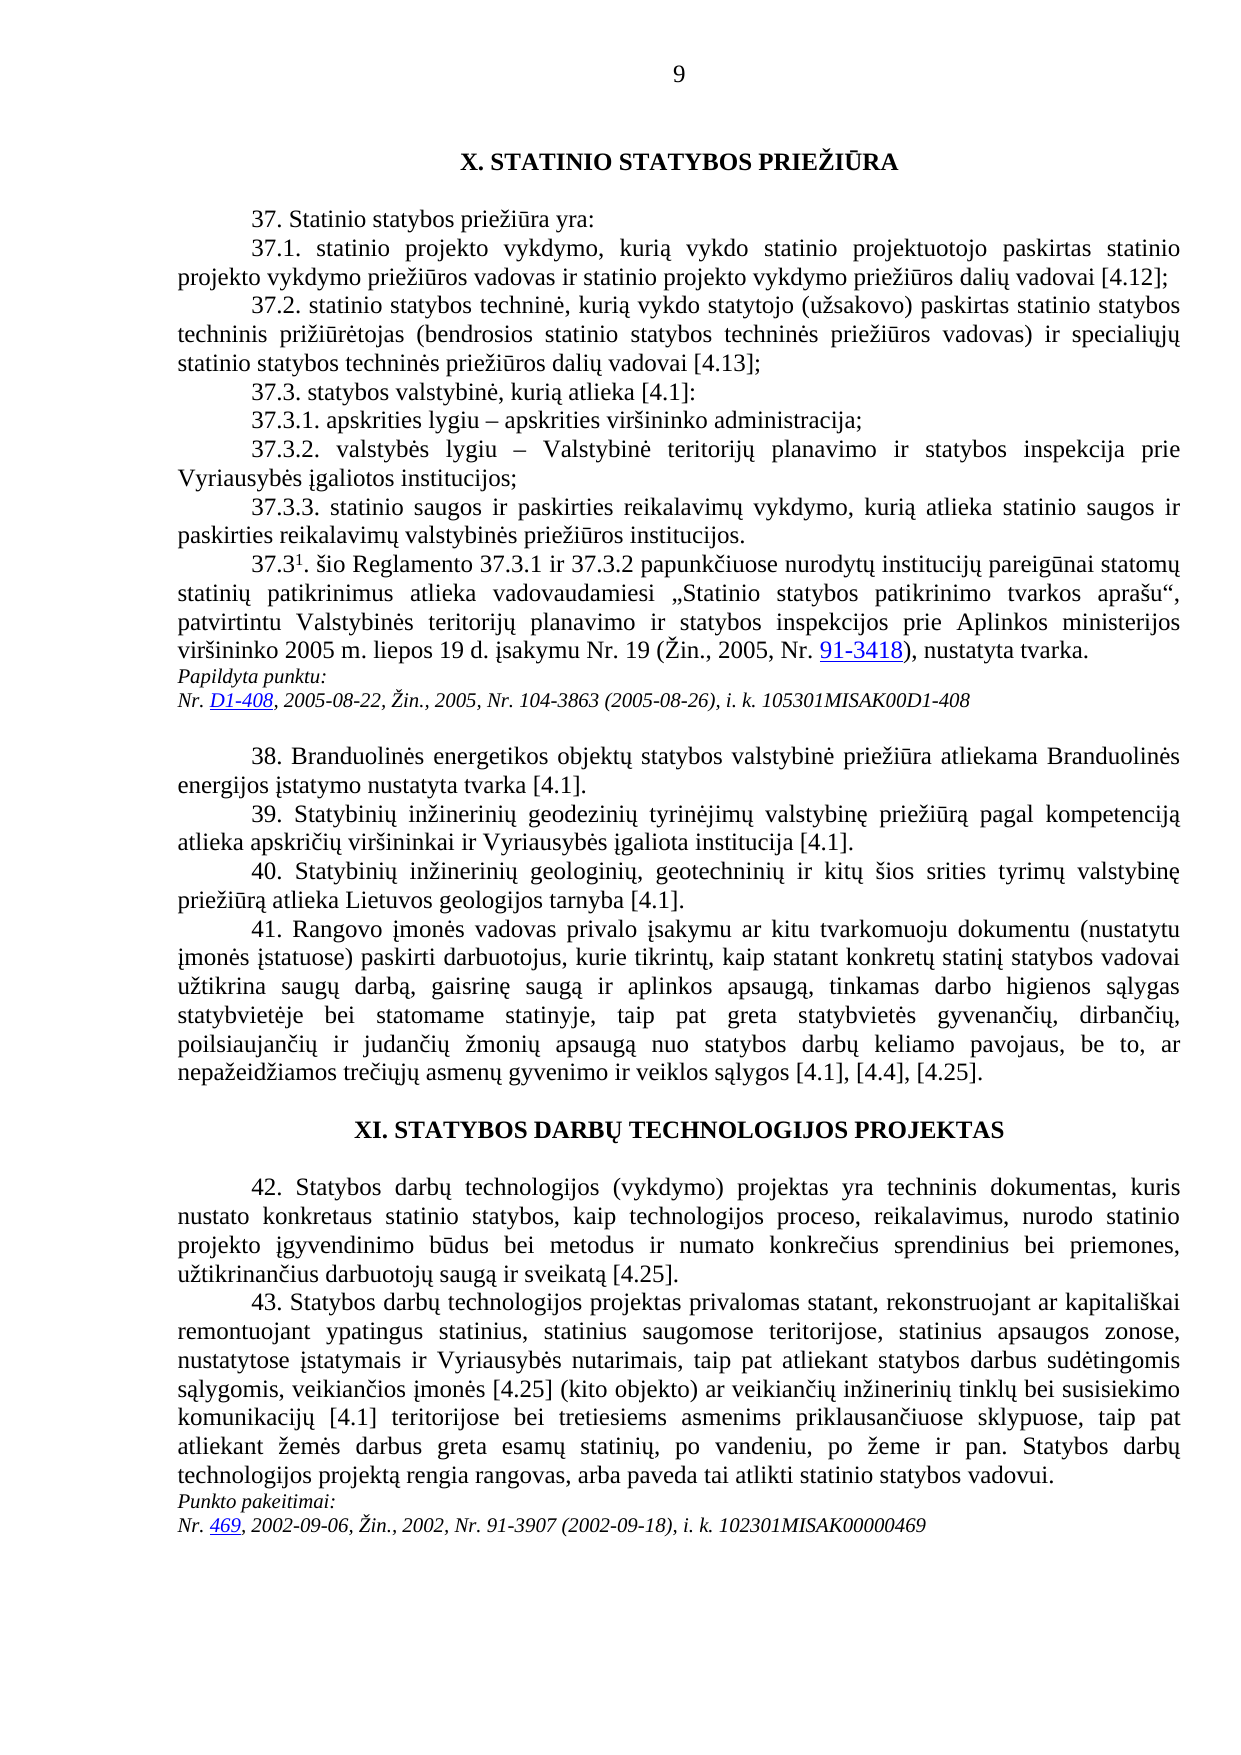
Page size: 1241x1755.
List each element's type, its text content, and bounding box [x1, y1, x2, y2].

text 37.2. statinio statybos techninė, kurią vykdo statytojo (užsakovo) paskirtas statinio statybos techninis prižiūrėtojas (bendrosios statinio statybos techninės priežiūros vadovas) ir specialiųjų statinio statybos techninės priežiūros dalių vadovai [4.13]; [177, 291, 1181, 377]
text 39. Statybinių inžinerinių geodezinių tyrinėjimų valstybinę priežiūrą pagal kompetenciją atlieka apskričių viršininkai ir Vyriausybės įgaliota institucija [4.1]. [177, 799, 1181, 856]
text Punkto pakeitimai: [177, 1489, 1181, 1513]
text Papildyta punktu: [177, 664, 1181, 688]
text XI. STATYBOS DARBŲ TECHNOLOGIJOS PROJEKTAS [177, 1115, 1181, 1144]
text 41. Rangovo įmonės vadovas privalo įsakymu ar kitu tvarkomuoju dokumentu (nustatytu įmonės įstatuose) paskirti darbuotojus, kurie tikrintų, kaip statant konkretų statinį statybos vadovai užtikrina saugų darbą, gaisrinę saugą ir aplinkos apsaugą, tinkamas darbo higienos sąlygas statybvietėje bei statomame statinyje, taip pat greta statybvietės gyvenančių, dirbančių, poilsiaujančių ir judančių žmonių apsaugą nuo statybos darbų keliamo pavojaus, be to, ar nepažeidžiamos trečiųjų asmenų gyvenimo ir veiklos sąlygos [4.1], [4.4], [4.25]. [177, 914, 1181, 1086]
text Nr. 469, 2002-09-06, Žin., 2002, Nr. 91-3907 (2002-09-18), i. k. 102301MISAK00000469 [177, 1513, 1181, 1537]
text 37.3.1. apskrities lygiu – apskrities viršininko administracija; [177, 406, 1181, 434]
text 37.3.2. valstybės lygiu – Valstybinė teritorijų planavimo ir statybos inspekcija prie Vyriausybės įgaliotos institucijos; [177, 434, 1181, 492]
text 37.31. šio Reglamento 37.3.1 ir 37.3.2 papunkčiuose nurodytų institucijų pareigūnai statomų statinių patikrinimus atlieka vadovaudamiesi „Statinio statybos patikrinimo tvarkos aprašu“, patvirtintu Valstybinės teritorijų planavimo ir statybos inspekcijos prie Aplinkos ministerijos viršininko 2005 m. liepos 19 d. įsakymu Nr. 19 (Žin., 2005, Nr. 91-3418), nustatyta tvarka. [177, 549, 1181, 664]
text X. STATINIO STATYBOS PRIEŽIŪRA [177, 147, 1181, 176]
text 38. Branduolinės energetikos objektų statybos valstybinė priežiūra atliekama Branduolinės energijos įstatymo nustatyta tvarka [4.1]. [177, 741, 1181, 799]
text 37.3.3. statinio saugos ir paskirties reikalavimų vykdymo, kurią atlieka statinio saugos ir paskirties reikalavimų valstybinės priežiūros institucijos. [177, 492, 1181, 549]
text 42. Statybos darbų technologijos (vykdymo) projektas yra techninis dokumentas, kuris nustato konkretaus statinio statybos, kaip technologijos proceso, reikalavimus, nurodo statinio projekto įgyvendinimo būdus bei metodus ir numato konkrečius sprendinius bei priemones, užtikrinančius darbuotojų saugą ir sveikatą [4.25]. [177, 1172, 1181, 1287]
text 37.1. statinio projekto vykdymo, kurią vykdo statinio projektuotojo paskirtas statinio projekto vykdymo priežiūros vadovas ir statinio projekto vykdymo priežiūros dalių vadovai [4.12]; [177, 233, 1181, 291]
text 37. Statinio statybos priežiūra yra: [177, 204, 1181, 233]
text 37.3. statybos valstybinė, kurią atlieka [4.1]: [177, 377, 1181, 406]
text 43. Statybos darbų technologijos projektas privalomas statant, rekonstruojant ar kapitališkai remontuojant ypatingus statinius, statinius saugomose teritorijose, statinius apsaugos zonose, nustatytose įstatymais ir Vyriausybės nutarimais, taip pat atliekant statybos darbus sudėtingomis sąlygomis, veikiančios įmonės [4.25] (kito objekto) ar veikiančių inžinerinių tinklų bei susisiekimo komunikacijų [4.1] teritorijose bei tretiesiems asmenims priklausančiuose sklypuose, taip pat atliekant žemės darbus greta esamų statinių, po vandeniu, po žeme ir pan. Statybos darbų technologijos projektą rengia rangovas, arba paveda tai atlikti statinio statybos vadovui. [177, 1287, 1181, 1489]
text Nr. D1-408, 2005-08-22, Žin., 2005, Nr. 104-3863 (2005-08-26), i. k. 105301MISAK00D1-408 [177, 688, 1181, 712]
text 40. Statybinių inžinerinių geologinių, geotechninių ir kitų šios srities tyrimų valstybinę priežiūrą atlieka Lietuvos geologijos tarnyba [4.1]. [177, 856, 1181, 914]
